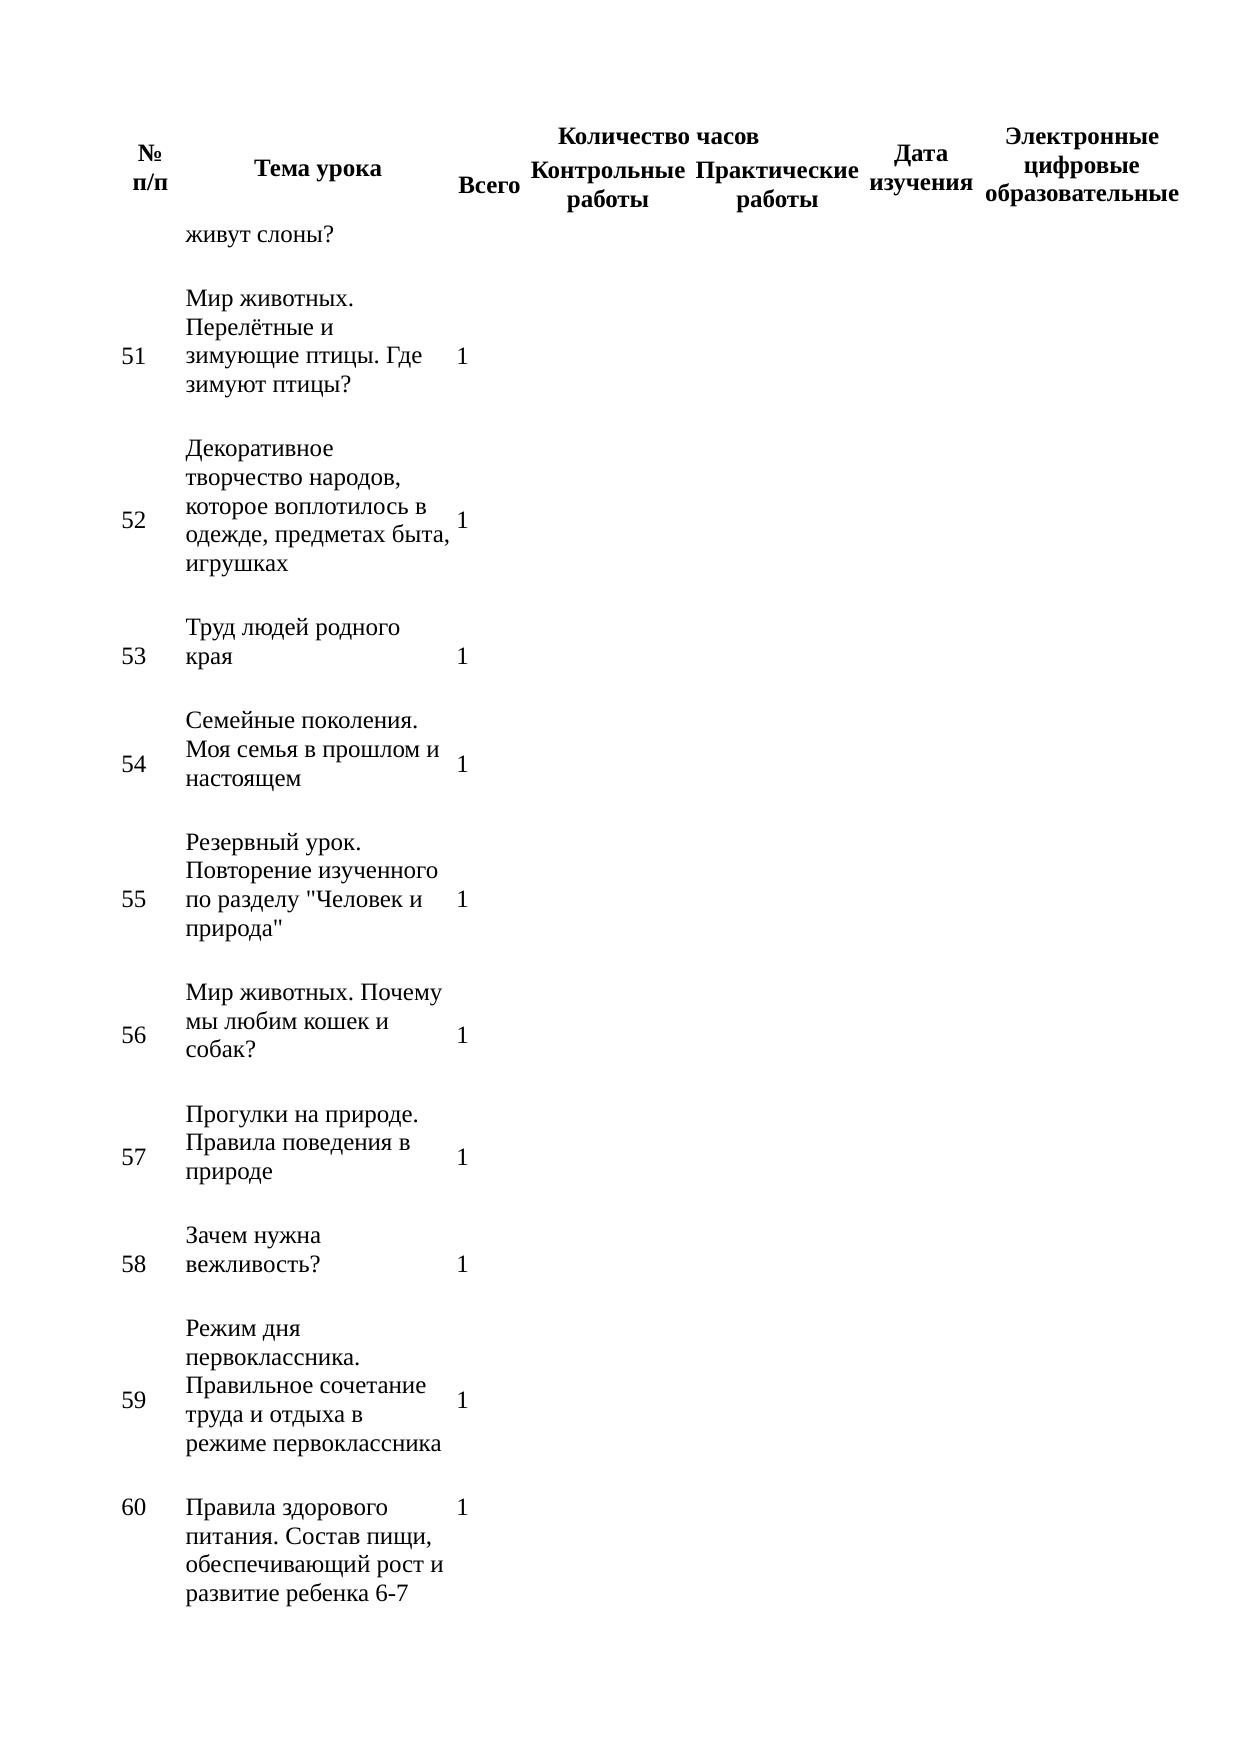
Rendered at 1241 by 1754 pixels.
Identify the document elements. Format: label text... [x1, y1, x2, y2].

table_cell [978, 280, 1186, 430]
table_cell 60 [118, 1489, 182, 1610]
table_cell [978, 1217, 1186, 1310]
table_cell 1 [453, 1310, 525, 1489]
table_cell [525, 1489, 690, 1610]
table_cell [690, 1217, 864, 1310]
table_cell Всего [453, 153, 525, 216]
table_cell Режим дня первоклассника. Правильное сочетание труда и отдыха в режиме первоклассника [183, 1310, 453, 1489]
table_cell [864, 974, 978, 1096]
table_cell [978, 1489, 1186, 1610]
table_cell Практические работы [690, 153, 864, 216]
table_cell 56 [118, 974, 182, 1096]
table_cell Семейные поколения. Моя семья в прошлом и настоящем [183, 702, 453, 824]
table_cell 1 [453, 974, 525, 1096]
table_cell [525, 610, 690, 702]
table_cell Мир животных. Почему мы любим кошек и собак? [183, 974, 453, 1096]
table_cell [864, 610, 978, 702]
table_cell [978, 974, 1186, 1096]
table_cell [525, 1096, 690, 1217]
table_cell [525, 1217, 690, 1310]
table_cell [525, 280, 690, 430]
table_header Тема урока [183, 118, 453, 216]
table_cell [690, 280, 864, 430]
table_cell [690, 824, 864, 974]
table_cell Резервный урок. Повторение изученного по разделу "Человек и природа" [183, 824, 453, 974]
table_cell [525, 974, 690, 1096]
table_cell [453, 216, 525, 280]
table_cell [978, 216, 1186, 280]
table_cell [690, 430, 864, 609]
table_cell 55 [118, 824, 182, 974]
table_cell 53 [118, 610, 182, 702]
table_cell [978, 1096, 1186, 1217]
table_cell живут слоны? [183, 216, 453, 280]
table_cell 1 [453, 702, 525, 824]
table_cell [690, 974, 864, 1096]
table_header Электронные цифровые образовательные ресурсы [978, 118, 1186, 216]
table_cell 51 [118, 280, 182, 430]
table_cell [978, 824, 1186, 974]
table_cell [864, 216, 978, 280]
table_cell [864, 1096, 978, 1217]
table_cell 1 [453, 824, 525, 974]
table_cell [525, 824, 690, 974]
table_cell [978, 1310, 1186, 1489]
table_cell [864, 1217, 978, 1310]
table_cell [864, 702, 978, 824]
table_cell [525, 1310, 690, 1489]
table_cell [864, 280, 978, 430]
table_cell 58 [118, 1217, 182, 1310]
table_header Количество часов [453, 118, 864, 153]
table_header Дата изучения [864, 118, 978, 216]
table_cell [690, 1489, 864, 1610]
table_cell Правила здорового питания. Состав пищи, обеспечивающий рост и развитие ребенка 6-7 [183, 1489, 453, 1610]
table_cell [978, 702, 1186, 824]
table_cell 1 [453, 1489, 525, 1610]
table_cell [690, 1096, 864, 1217]
table_cell 1 [453, 280, 525, 430]
table_cell 1 [453, 1096, 525, 1217]
table_cell [690, 610, 864, 702]
table_cell Зачем нужна вежливость? [183, 1217, 453, 1310]
table_cell [525, 430, 690, 609]
table_cell [978, 430, 1186, 609]
table_cell 57 [118, 1096, 182, 1217]
table_cell 1 [453, 610, 525, 702]
table_cell [690, 216, 864, 280]
table_cell [864, 1489, 978, 1610]
table_cell Контрольные работы [525, 153, 690, 216]
table_cell Труд людей родного края [183, 610, 453, 702]
table_cell Мир животных. Перелётные и зимующие птицы. Где зимуют птицы? [183, 280, 453, 430]
table_cell [864, 824, 978, 974]
table_cell [525, 216, 690, 280]
table_cell [864, 430, 978, 609]
table_cell [978, 610, 1186, 702]
table_cell [690, 702, 864, 824]
table_cell 1 [453, 430, 525, 609]
table_cell 54 [118, 702, 182, 824]
table_cell [525, 702, 690, 824]
table_cell 1 [453, 1217, 525, 1310]
table_cell [690, 1310, 864, 1489]
table_cell [118, 216, 182, 280]
table_cell 52 [118, 430, 182, 609]
table_cell 59 [118, 1310, 182, 1489]
table_cell [864, 1310, 978, 1489]
table_cell Декоративное творчество народов, которое воплотилось в одежде, предметах быта, игрушках [183, 430, 453, 609]
table_cell Прогулки на природе. Правила поведения в природе [183, 1096, 453, 1217]
table_header № п/п [118, 118, 182, 216]
